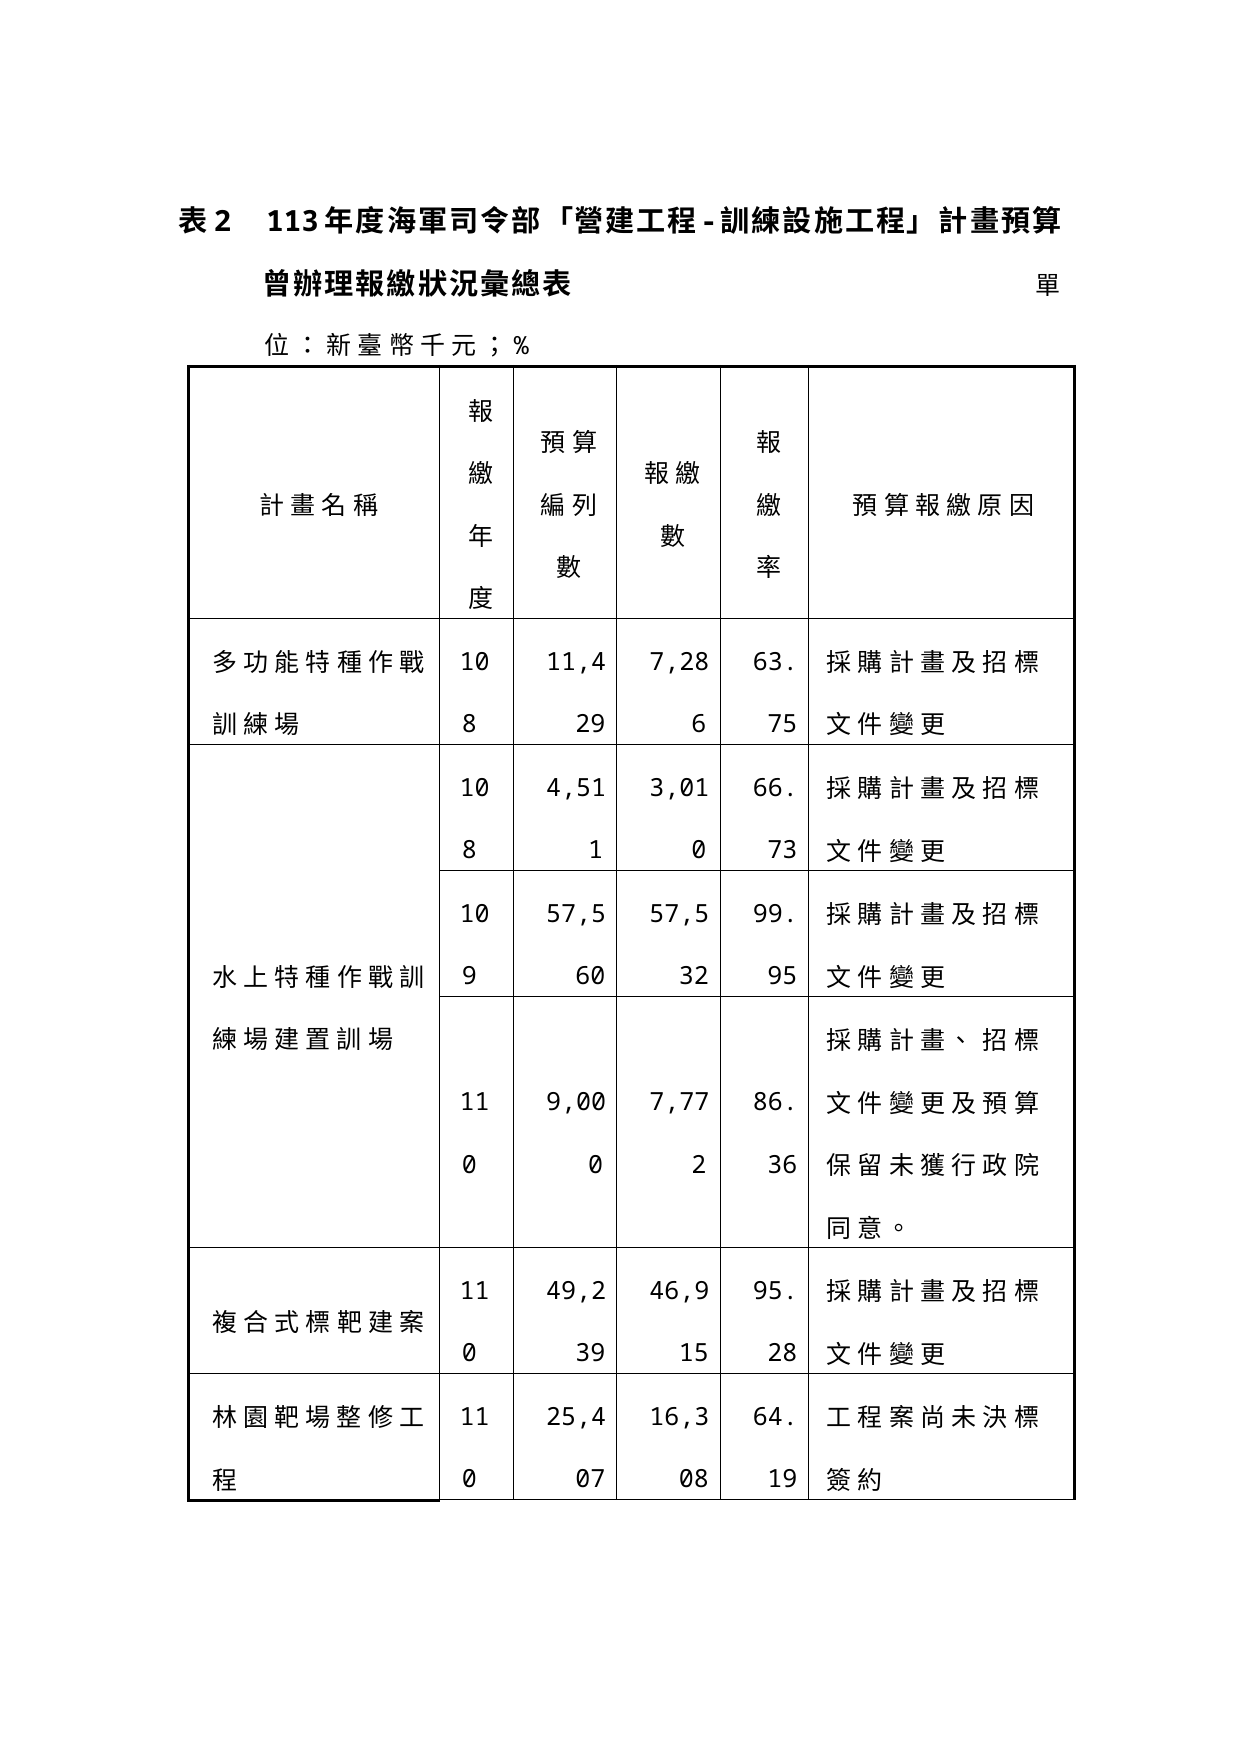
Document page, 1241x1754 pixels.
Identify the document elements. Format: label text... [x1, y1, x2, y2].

table_cell 95.28 [721, 1248, 808, 1373]
table_header 報繳率 [721, 368, 808, 618]
table_cell 64.19 [721, 1374, 808, 1499]
table_cell 林園靶場整修工程 [190, 1374, 439, 1499]
table_cell 86.36 [721, 997, 808, 1247]
table_cell 108 [440, 745, 513, 870]
table_cell 採購計畫、招標文件變更及預算保留未獲行政院同意。 [809, 997, 1073, 1247]
table_cell 46,915 [617, 1248, 720, 1373]
table_header 預算編列數 [514, 368, 616, 618]
table_cell 3,010 [617, 745, 720, 870]
table_cell 4,511 [514, 745, 616, 870]
table_header 報繳年度 [440, 368, 513, 618]
table_cell 複合式標靶建案 [190, 1248, 439, 1373]
table_header 預算報繳原因 [809, 368, 1073, 618]
table_cell 66.73 [721, 745, 808, 870]
table_cell 工程案尚未決標簽約 [809, 1374, 1073, 1499]
table_cell 採購計畫及招標文件變更 [809, 1248, 1073, 1373]
table_cell 9,000 [514, 997, 616, 1247]
table_header 計畫名稱 [190, 368, 439, 618]
table_cell 57,532 [617, 871, 720, 996]
table_cell 多功能特種作戰訓練場 [190, 619, 439, 744]
table_cell 11,429 [514, 619, 616, 744]
table_cell 110 [440, 1248, 513, 1373]
table_cell 57,560 [514, 871, 616, 996]
table_cell 採購計畫及招標文件變更 [809, 871, 1073, 996]
table_cell 108 [440, 619, 513, 744]
table_cell 16,308 [617, 1374, 720, 1499]
table_cell 7,772 [617, 997, 720, 1247]
table_cell 7,286 [617, 619, 720, 744]
table_cell 63.75 [721, 619, 808, 744]
table_cell 水上特種作戰訓練場建置訓場 [190, 745, 439, 1247]
table_cell 110 [440, 997, 513, 1247]
table_cell 99.95 [721, 871, 808, 996]
table_cell 109 [440, 871, 513, 996]
table_cell 採購計畫及招標文件變更 [809, 619, 1073, 744]
text 表2 113年度海軍司令部「營建工程-訓練設施工程」計畫預算曾辦理報繳狀況彙總表 單位：新臺幣千元；% [177, 177, 1063, 365]
table_cell 110 [440, 1374, 513, 1499]
table_header 報繳數 [617, 368, 720, 618]
table_cell 採購計畫及招標文件變更 [809, 745, 1073, 870]
table_cell 49,239 [514, 1248, 616, 1373]
table_cell 25,407 [514, 1374, 616, 1499]
